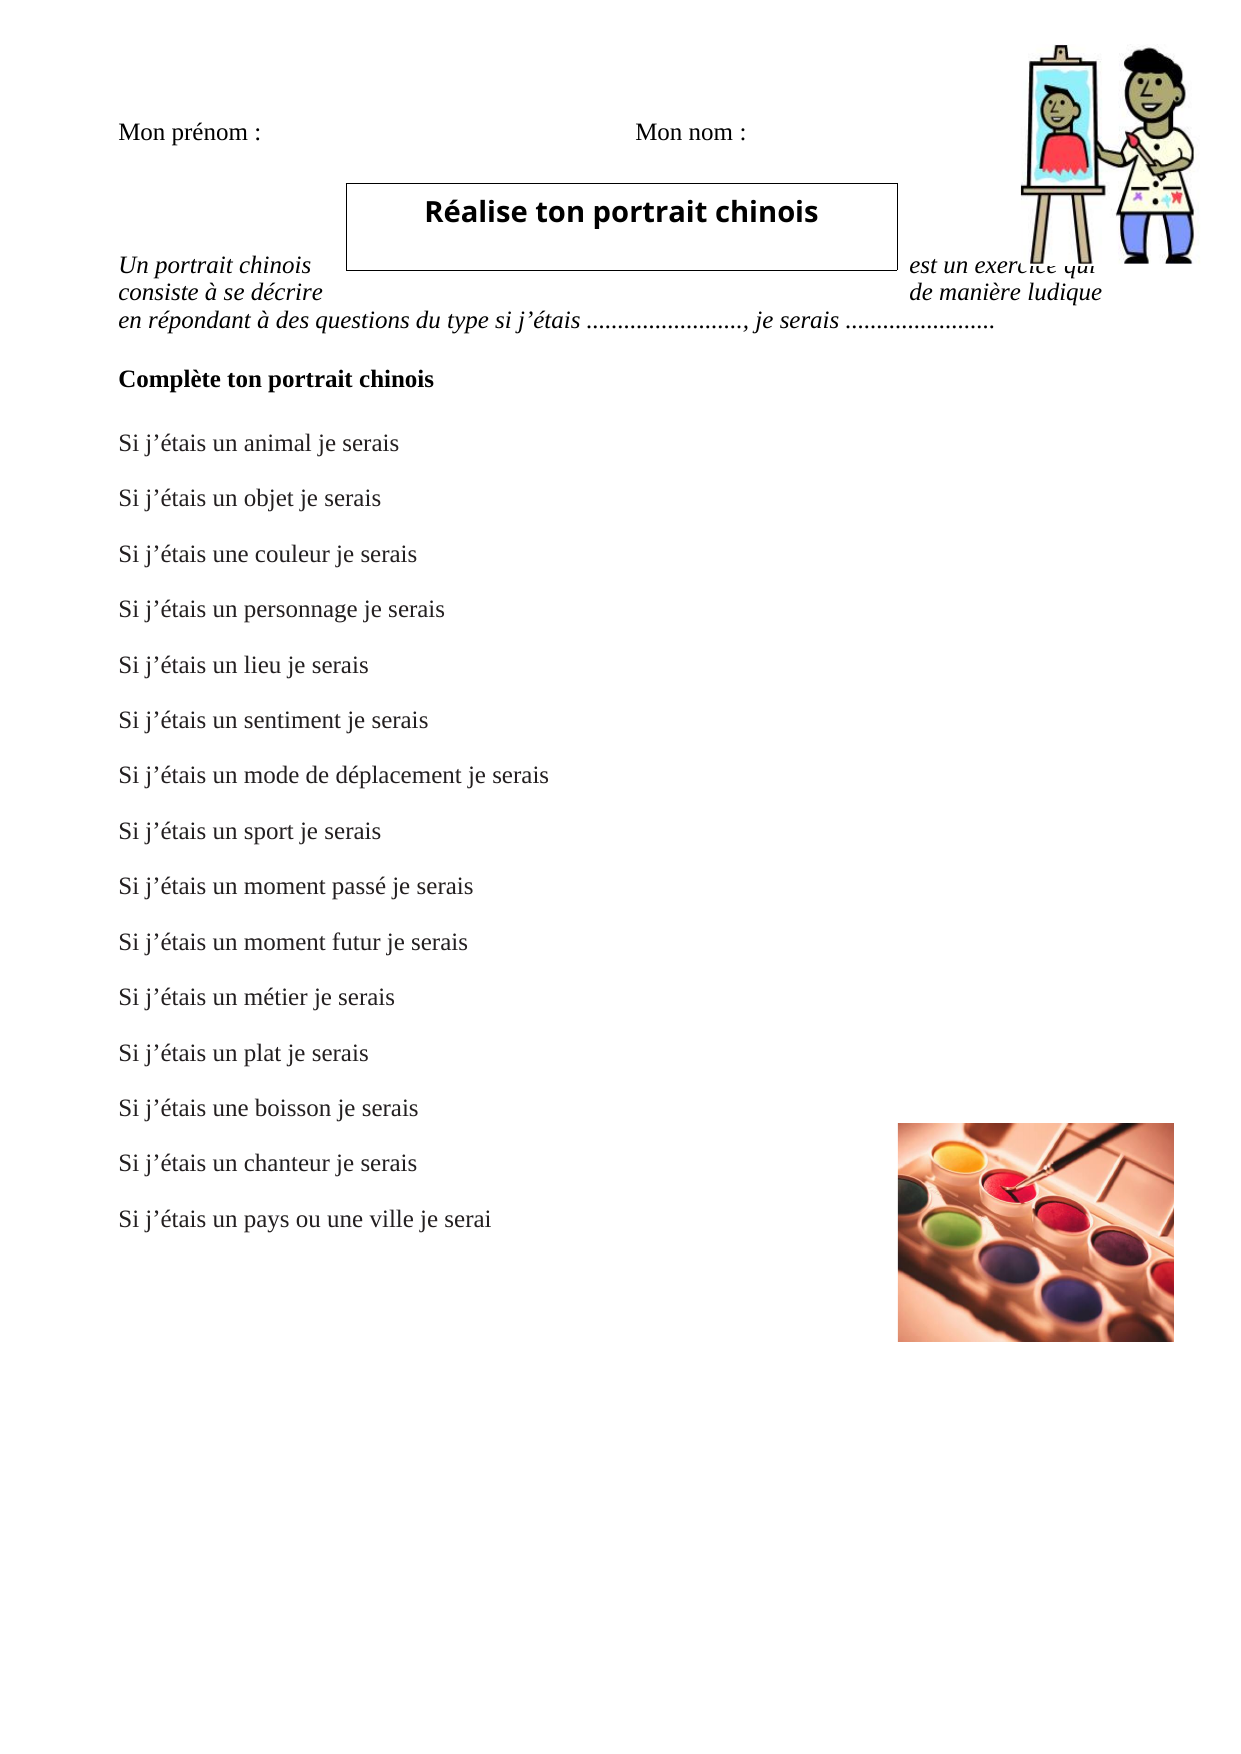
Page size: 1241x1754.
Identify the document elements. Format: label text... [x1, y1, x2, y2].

text Si j’étais un moment passé je serais [118, 872, 1122, 900]
text Si j’étais un pays ou une ville je serai [118, 1205, 897, 1233]
text Mon prénom : Mon nom : [118, 118, 1020, 146]
text Si j’étais un animal je serais [118, 429, 1122, 457]
text Si j’étais un sentiment je serais [118, 706, 1122, 734]
text Si j’étais un objet je serais [118, 484, 1122, 512]
text Un portrait chinois est un exercice qui consiste à se décrire de manière ludique en répondant à des questions du type si j’étais ........................., je serais ........................ [118, 251, 1122, 334]
text Si j’étais un moment futur je serais [118, 928, 1122, 956]
text Si j’étais un chanteur je serais [118, 1149, 897, 1177]
text Si j’étais une boisson je serais [118, 1094, 1122, 1122]
text Complète ton portrait chinois [118, 366, 1122, 393]
picture [1020, 44, 1214, 266]
picture [897, 1123, 1174, 1342]
text Si j’étais un métier je serais [118, 983, 1122, 1011]
text Si j’étais un mode de déplacement je serais [118, 762, 1122, 789]
text Si j’étais un personnage je serais [118, 595, 1122, 623]
text Réalise ton portrait chinois [354, 192, 888, 231]
text Si j’étais un lieu je serais [118, 651, 1122, 678]
text Si j’étais une couleur je serais [118, 540, 1122, 568]
text Si j’étais un plat je serais [118, 1039, 1122, 1066]
text Si j’étais un sport je serais [118, 817, 1122, 845]
